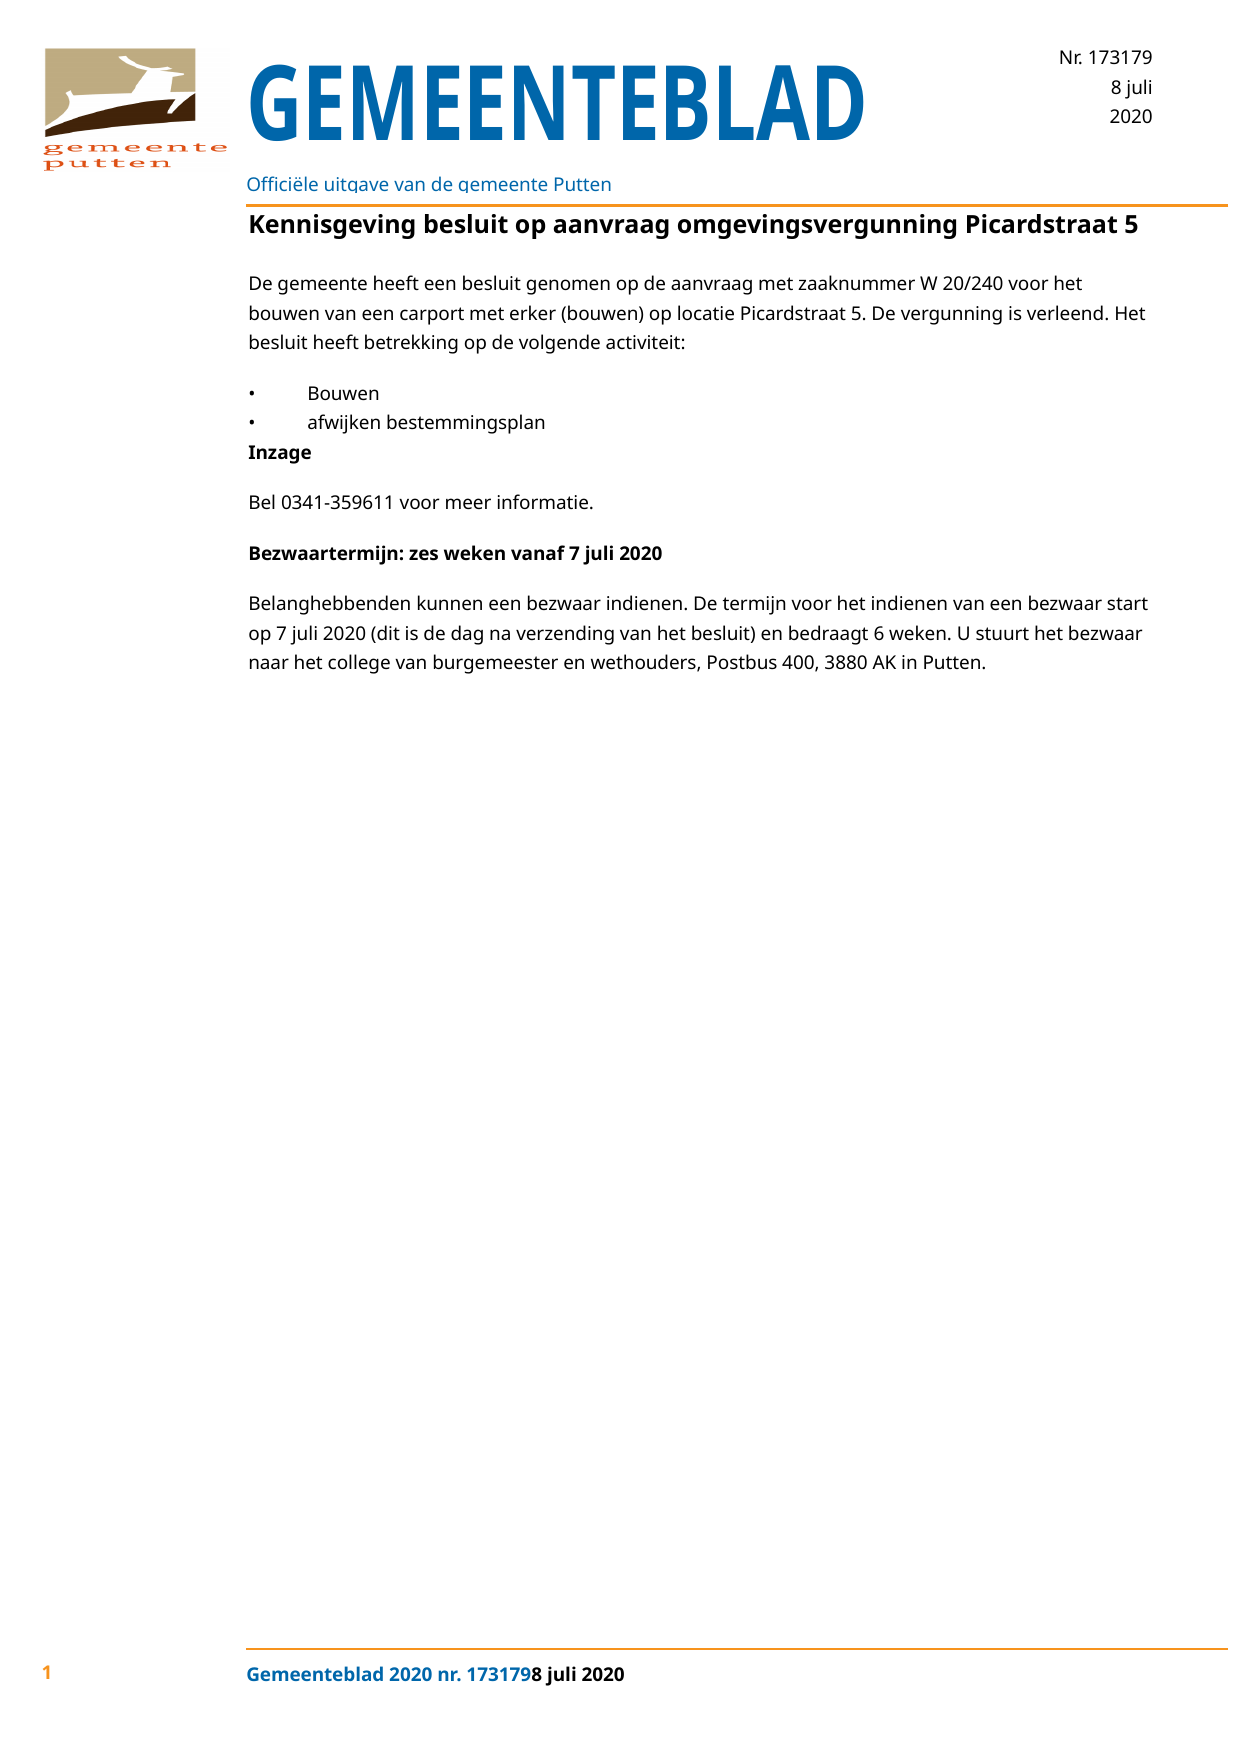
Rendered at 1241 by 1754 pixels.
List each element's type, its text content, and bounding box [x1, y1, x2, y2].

picture [41, 47, 231, 172]
text Belanghebbenden kunnen een bezwaar indienen. De termijn voor het indienen van een bezwaar start op 7 juli 2020 (dit is de dag na verzending van het besluit) en bedraagt 6 weken. U stuurt het bezwaar naar het college van burgemeester en wethouders, Postbus 400, 3880 AK in Putten. [248, 590, 1152, 675]
list Bouwen [248, 380, 1152, 406]
text Inzage [248, 439, 1152, 465]
list afwijken bestemmingsplan [248, 409, 1152, 435]
text Kennisgeving besluit op aanvraag omgevingsvergunning Picardstraat 5 [248, 207, 1152, 241]
text De gemeente heeft een besluit genomen op de aanvraag met zaaknummer W 20/240 voor het bouwen van een carport met erker (bouwen) op locatie Picardstraat 5. De vergunning is verleend. Het besluit heeft betrekking op de volgende activiteit: [248, 270, 1152, 355]
text Bezwaartermijn: zes weken vanaf 7 juli 2020 [248, 540, 1152, 566]
text Bel 0341-359611 voor meer informatie. [248, 489, 1152, 515]
